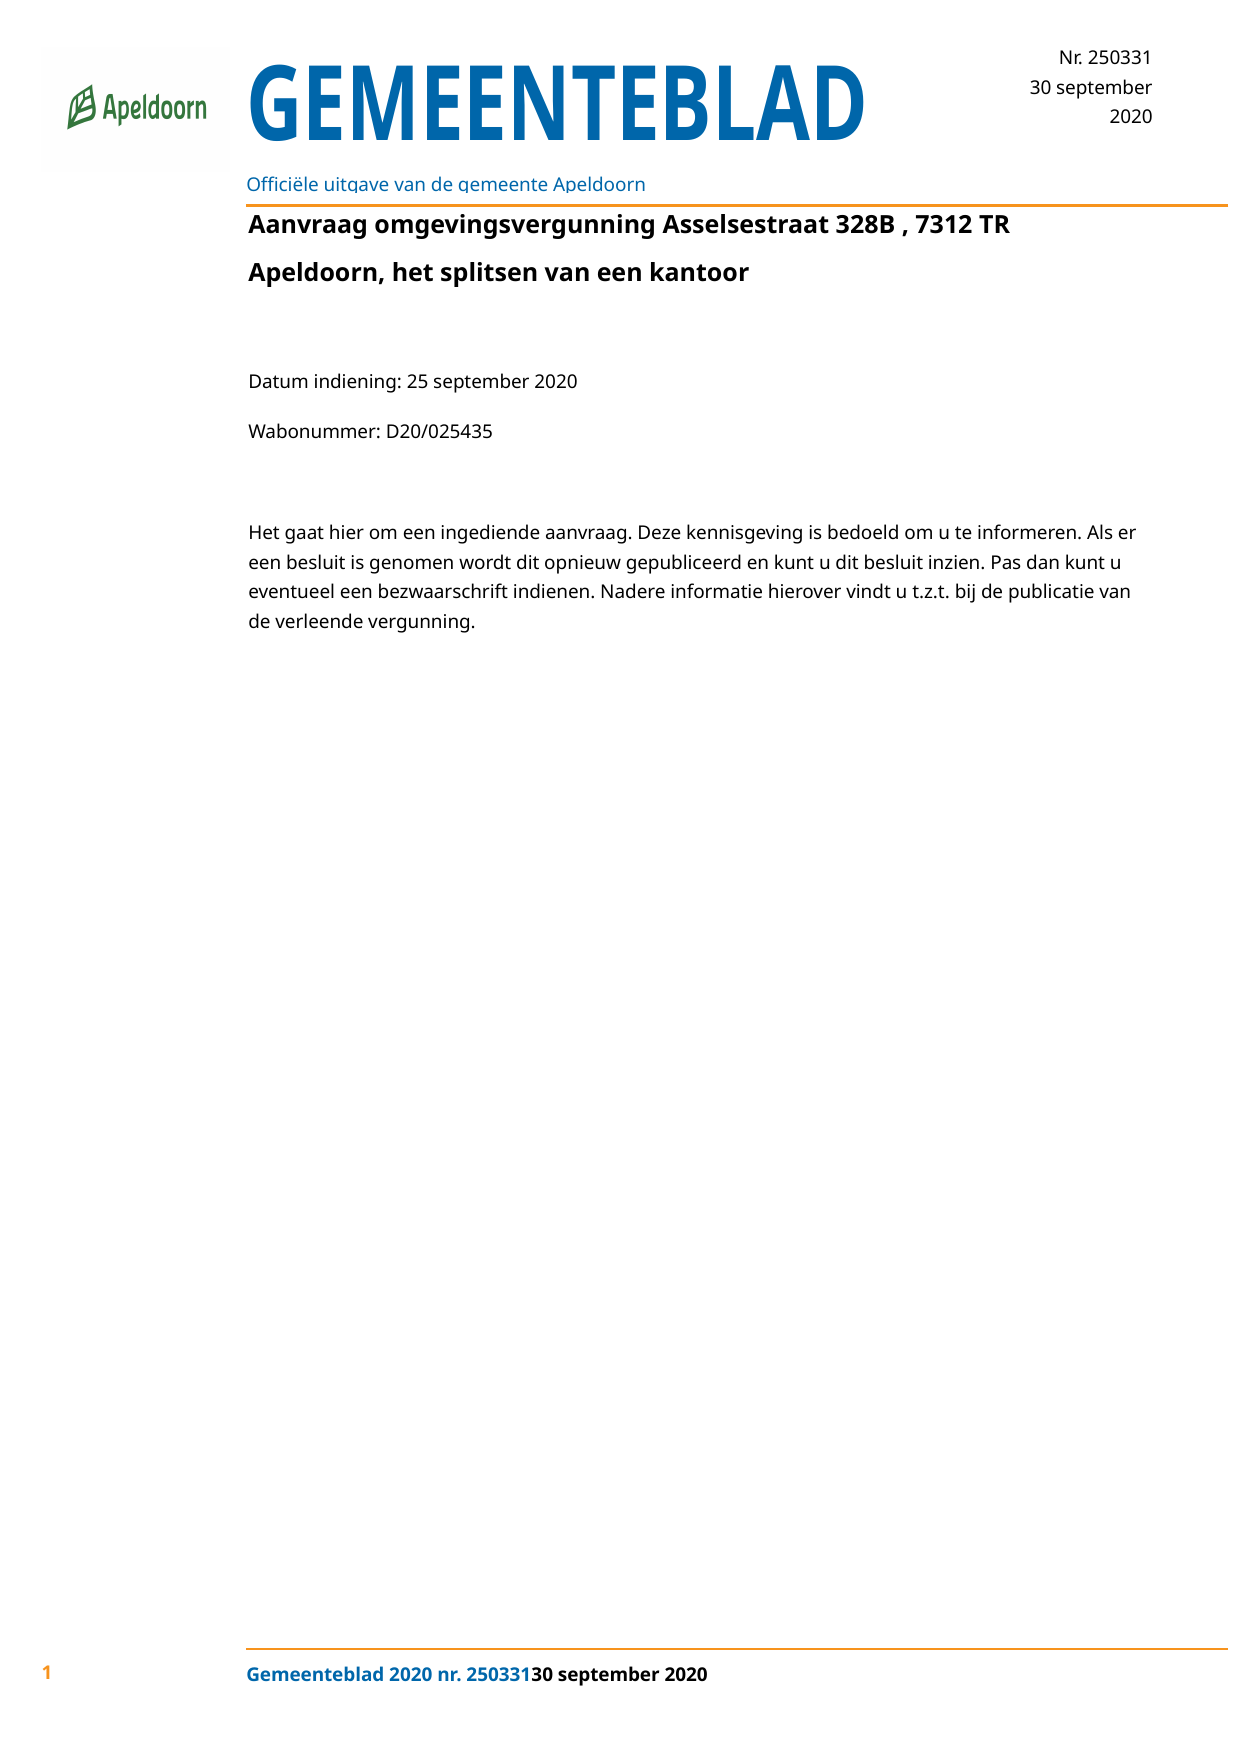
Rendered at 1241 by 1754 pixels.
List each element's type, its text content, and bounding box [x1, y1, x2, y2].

text Aanvraag omgevingsvergunning Asselsestraat 328B , 7312 TR Apeldoorn, het splitsen van een kantoor [248, 207, 1152, 288]
picture [41, 47, 231, 172]
text Datum indiening: 25 september 2020 [248, 368, 1152, 394]
text Wabonummer: D20/025435 [248, 419, 1152, 444]
text Het gaat hier om een ingediende aanvraag. Deze kennisgeving is bedoeld om u te informeren. Als er een besluit is genomen wordt dit opnieuw gepubliceerd en kunt u dit besluit inzien. Pas dan kunt u eventueel een bezwaarschrift indienen. Nadere informatie hierover vindt u t.z.t. bij de publicatie van de verleende vergunning. [248, 519, 1152, 634]
